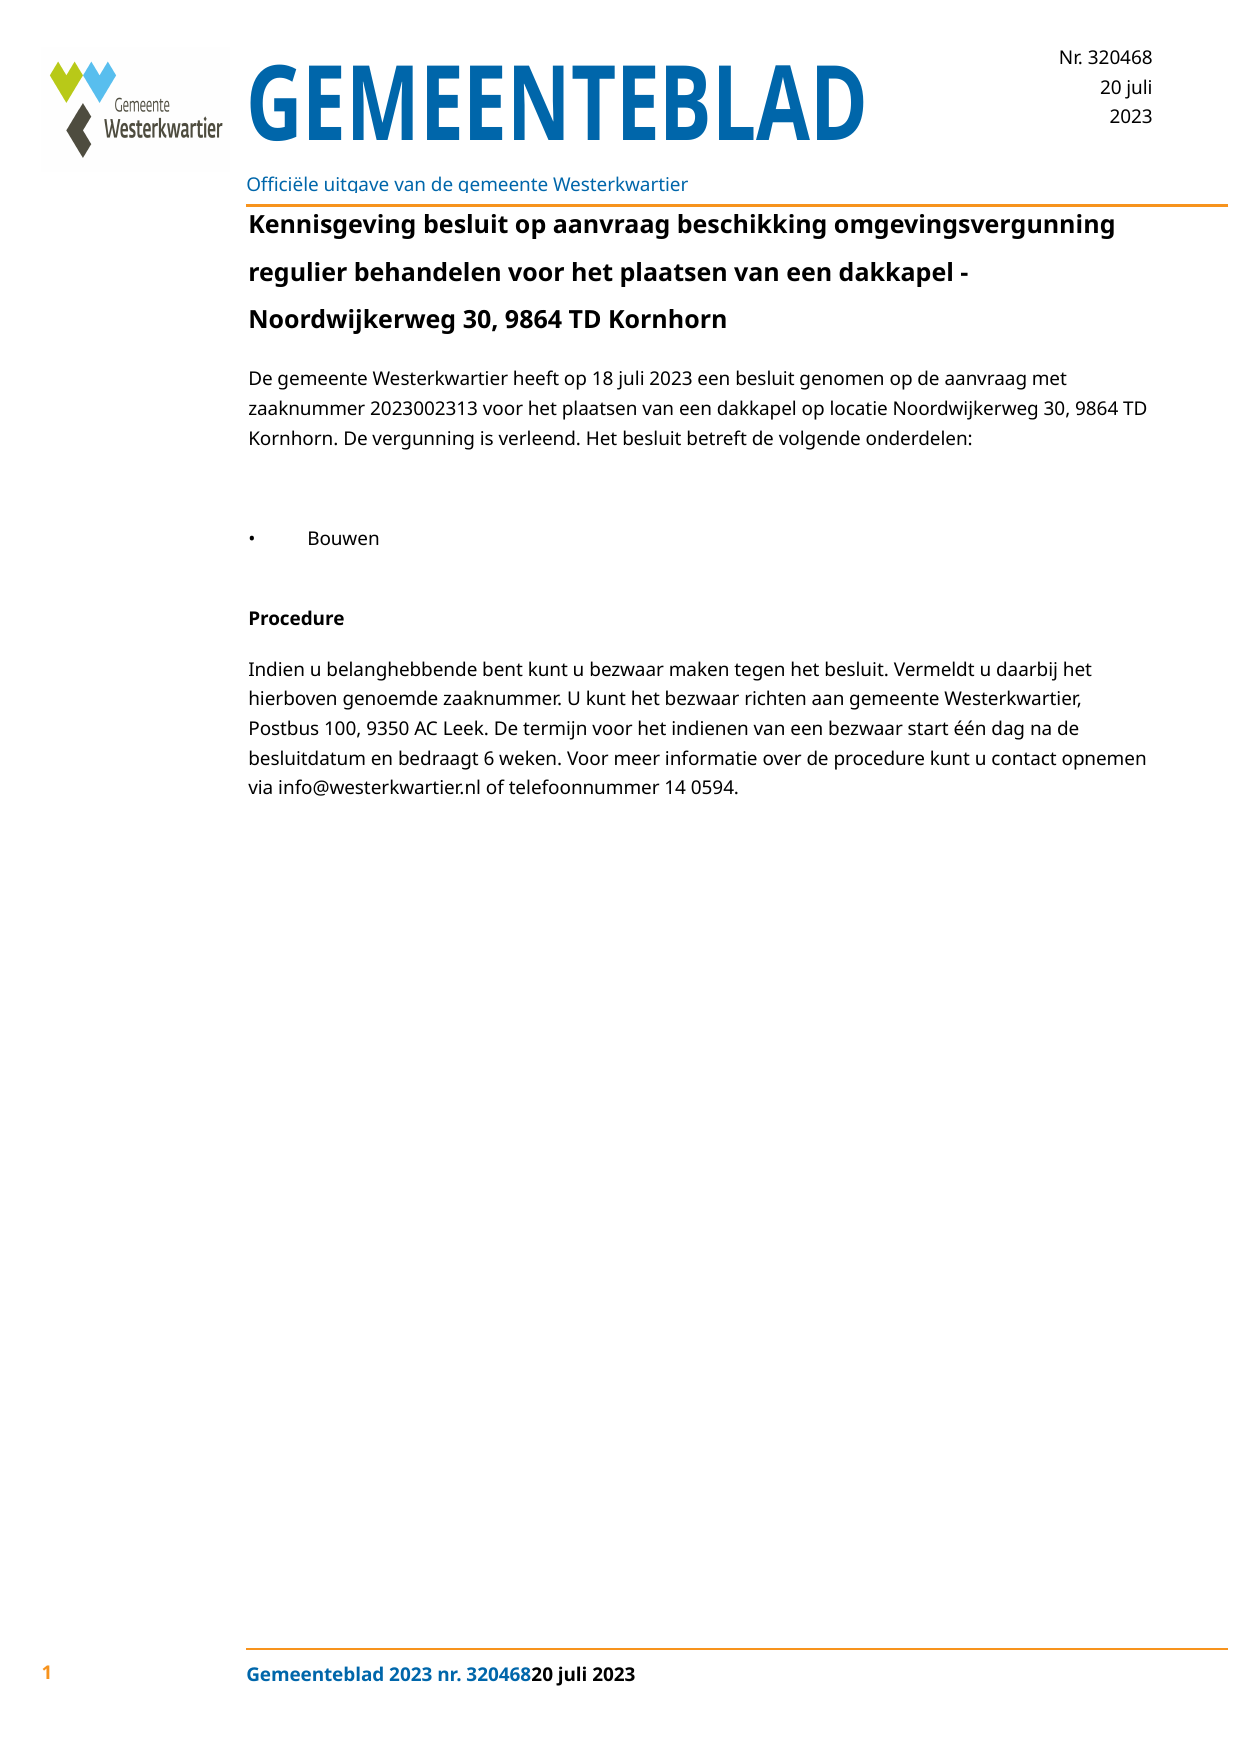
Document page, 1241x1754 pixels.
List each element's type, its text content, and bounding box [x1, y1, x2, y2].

text Kennisgeving besluit op aanvraag beschikking omgevingsvergunning regulier behandelen voor het plaatsen van een dakkapel - Noordwijkerweg 30, 9864 TD Kornhorn [248, 207, 1152, 336]
text Indien u belanghebbende bent kunt u bezwaar maken tegen het besluit. Vermeldt u daarbij het hierboven genoemde zaaknummer. U kunt het bezwaar richten aan gemeente Westerkwartier, Postbus 100, 9350 AC Leek. De termijn voor het indienen van een bezwaar start één dag na de besluitdatum en bedraagt 6 weken. Voor meer informatie over de procedure kunt u contact opnemen via info@westerkwartier.nl of telefoonnummer 14 0594. [248, 656, 1152, 800]
list Bouwen [248, 526, 1152, 551]
picture [41, 47, 231, 172]
text Procedure [248, 606, 1152, 631]
text De gemeente Westerkwartier heeft op 18 juli 2023 een besluit genomen op de aanvraag met zaaknummer 2023002313 voor het plaatsen van een dakkapel op locatie Noordwijkerweg 30, 9864 TD Kornhorn. De vergunning is verleend. Het besluit betreft de volgende onderdelen: [248, 366, 1152, 450]
